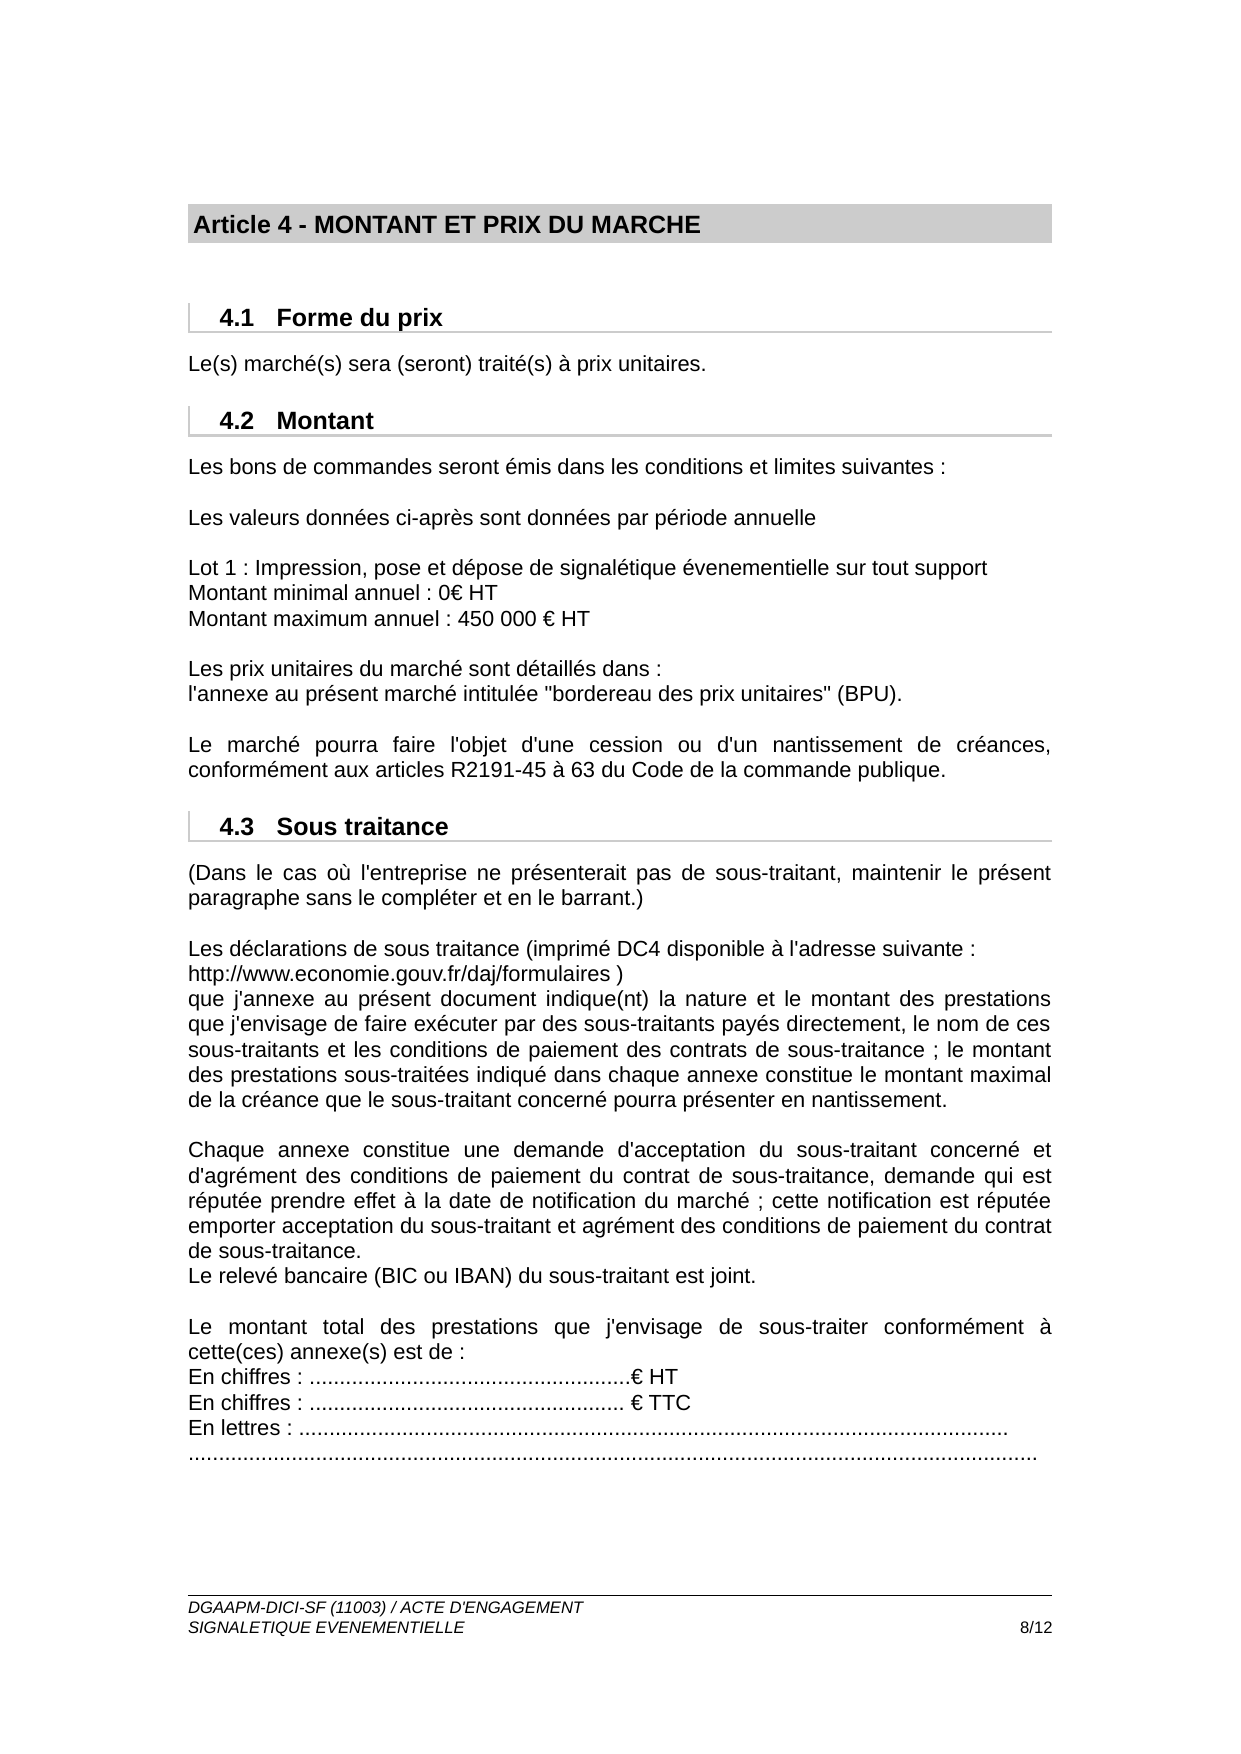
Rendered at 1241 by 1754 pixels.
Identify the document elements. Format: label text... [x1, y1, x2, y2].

text En chiffres : .....................................................€ HT [188, 1364, 1052, 1389]
text Le relevé bancaire (BIC ou IBAN) du sous-traitant est joint. [188, 1263, 1052, 1288]
subtitle MONTANT ET PRIX DU MARCHE [190, 207, 1050, 241]
text En chiffres : .................................................... € TTC [188, 1389, 1052, 1414]
subtitle Sous traitance [190, 811, 1052, 840]
text (Dans le cas où l'entreprise ne présenterait pas de sous-traitant, maintenir le présent paragraphe sans le compléter et en le barrant.) [188, 860, 1052, 910]
text Montant maximum annuel : 450 000 € HT [188, 606, 1052, 631]
subtitle Montant [190, 406, 1052, 434]
text Les valeurs données ci-après sont données par période annuelle [188, 505, 1052, 530]
text http://www.economie.gouv.fr/daj/formulaires ) [188, 961, 1052, 986]
text Chaque annexe constitue une demande d'acceptation du sous-traitant concerné et d'agrément des conditions de paiement du contrat de sous-traitance, demande qui est réputée prendre effet à la date de notification du marché ; cette notification est réputée emporter acceptation du sous-traitant et agrément des conditions de paiement du contrat de sous-traitance. [188, 1137, 1052, 1263]
text Lot 1 : Impression, pose et dépose de signalétique évenementielle sur tout support [188, 555, 1052, 580]
text Le marché pourra faire l'objet d'une cession ou d'un nantissement de créances, conformément aux articles R2191-45 à 63 du Code de la commande publique. [188, 732, 1052, 782]
text Les déclarations de sous traitance (imprimé DC4 disponible à l'adresse suivante : [188, 936, 1052, 961]
text Les prix unitaires du marché sont détaillés dans : [188, 656, 1052, 681]
text Le montant total des prestations que j'envisage de sous-traiter conformément à cette(ces) annexe(s) est de : [188, 1314, 1052, 1364]
text Le(s) marché(s) sera (seront) traité(s) à prix unitaires. [188, 351, 1052, 376]
subtitle Forme du prix [188, 302, 1052, 331]
text En lettres : ..................................................................................................................... [188, 1414, 1052, 1440]
text que j'annexe au présent document indique(nt) la nature et le montant des prestations que j'envisage de faire exécuter par des sous-traitants payés directement, le nom de ces sous-traitants et les conditions de paiement des contrats de sous-traitance ; le montant des prestations sous-traitées indiqué dans chaque annexe constitue le montant maximal de la créance que le sous-traitant concerné pourra présenter en nantissement. [188, 986, 1052, 1112]
text l'annexe au présent marché intitulée "bordereau des prix unitaires" (BPU). [188, 681, 1052, 706]
text Les bons de commandes seront émis dans les conditions et limites suivantes : [188, 454, 1052, 479]
text Montant minimal annuel : 0€ HT [188, 580, 1052, 606]
text ............................................................................................................................................ [188, 1440, 1052, 1465]
